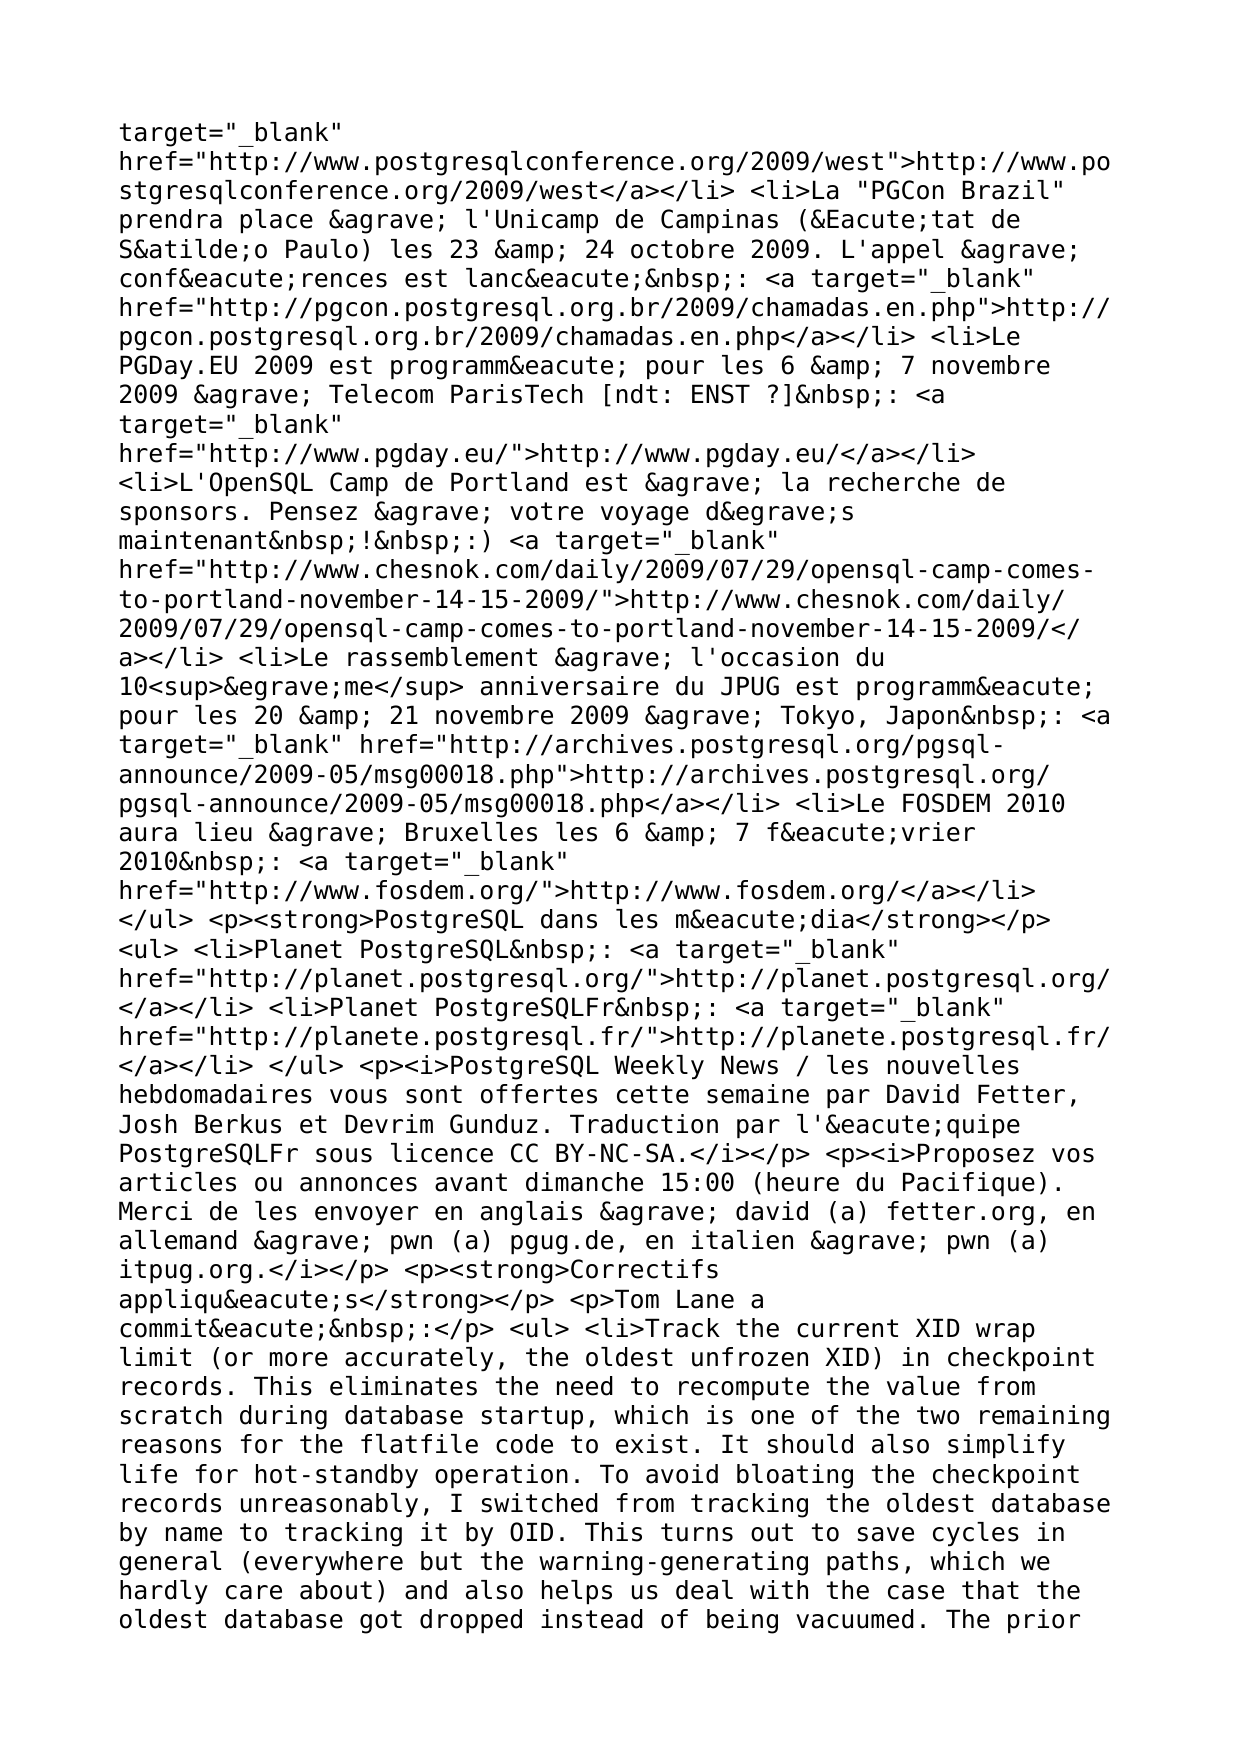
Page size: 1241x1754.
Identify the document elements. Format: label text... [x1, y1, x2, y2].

text target="_blank" href="http://www.postgresqlconference.org/2009/west">http://www.postgresqlconference.org/2009/west</a></li> <li>La "PGCon Brazil" prendra place &agrave; l'Unicamp de Campinas (&Eacute;tat de S&atilde;o Paulo) les 23 &amp; 24 octobre 2009. L'appel &agrave; conf&eacute;rences est lanc&eacute;&nbsp;: <a target="_blank" href="http://pgcon.postgresql.org.br/2009/chamadas.en.php">http://pgcon.postgresql.org.br/2009/chamadas.en.php</a></li> <li>Le PGDay.EU 2009 est programm&eacute; pour les 6 &amp; 7 novembre 2009 &agrave; Telecom ParisTech [ndt: ENST ?]&nbsp;: <a target="_blank" href="http://www.pgday.eu/">http://www.pgday.eu/</a></li> <li>L'OpenSQL Camp de Portland est &agrave; la recherche de sponsors. Pensez &agrave; votre voyage d&egrave;s maintenant&nbsp;!&nbsp;:) <a target="_blank" href="http://www.chesnok.com/daily/2009/07/29/opensql-camp-comes-to-portland-november-14-15-2009/">http://www.chesnok.com/daily/2009/07/29/opensql-camp-comes-to-portland-november-14-15-2009/</a></li> <li>Le rassemblement &agrave; l'occasion du 10<sup>&egrave;me</sup> anniversaire du JPUG est programm&eacute; pour les 20 &amp; 21 novembre 2009 &agrave; Tokyo, Japon&nbsp;: <a target="_blank" href="http://archives.postgresql.org/pgsql-announce/2009-05/msg00018.php">http://archives.postgresql.org/pgsql-announce/2009-05/msg00018.php</a></li> <li>Le FOSDEM 2010 aura lieu &agrave; Bruxelles les 6 &amp; 7 f&eacute;vrier 2010&nbsp;: <a target="_blank" href="http://www.fosdem.org/">http://www.fosdem.org/</a></li> </ul> <p><strong>PostgreSQL dans les m&eacute;dia</strong></p> <ul> <li>Planet PostgreSQL&nbsp;: <a target="_blank" href="http://planet.postgresql.org/">http://planet.postgresql.org/</a></li> <li>Planet PostgreSQLFr&nbsp;: <a target="_blank" href="http://planete.postgresql.fr/">http://planete.postgresql.fr/</a></li> </ul> <p><i>PostgreSQL Weekly News / les nouvelles hebdomadaires vous sont offertes cette semaine par David Fetter, Josh Berkus et Devrim Gunduz. Traduction par l'&eacute;quipe PostgreSQLFr sous licence CC BY-NC-SA.</i></p> <p><i>Proposez vos articles ou annonces avant dimanche 15:00 (heure du Pacifique). Merci de les envoyer en anglais &agrave; david (a) fetter.org, en allemand &agrave; pwn (a) pgug.de, en italien &agrave; pwn (a) itpug.org.</i></p> <p><strong>Correctifs appliqu&eacute;s</strong></p> <p>Tom Lane a commit&eacute;&nbsp;:</p> <ul> <li>Track the current XID wrap limit (or more accurately, the oldest unfrozen XID) in checkpoint records. This eliminates the need to recompute the value from scratch during database startup, which is one of the two remaining reasons for the flatfile code to exist. It should also simplify life for hot-standby operation. To avoid bloating the checkpoint records unreasonably, I switched from tracking the oldest database by name to tracking it by OID. This turns out to save cycles in general (everywhere but the warning-generating paths, which we hardly care about) and also helps us deal with the case that the oldest database got dropped instead of being vacuumed. The prior [118, 118, 1122, 1635]
